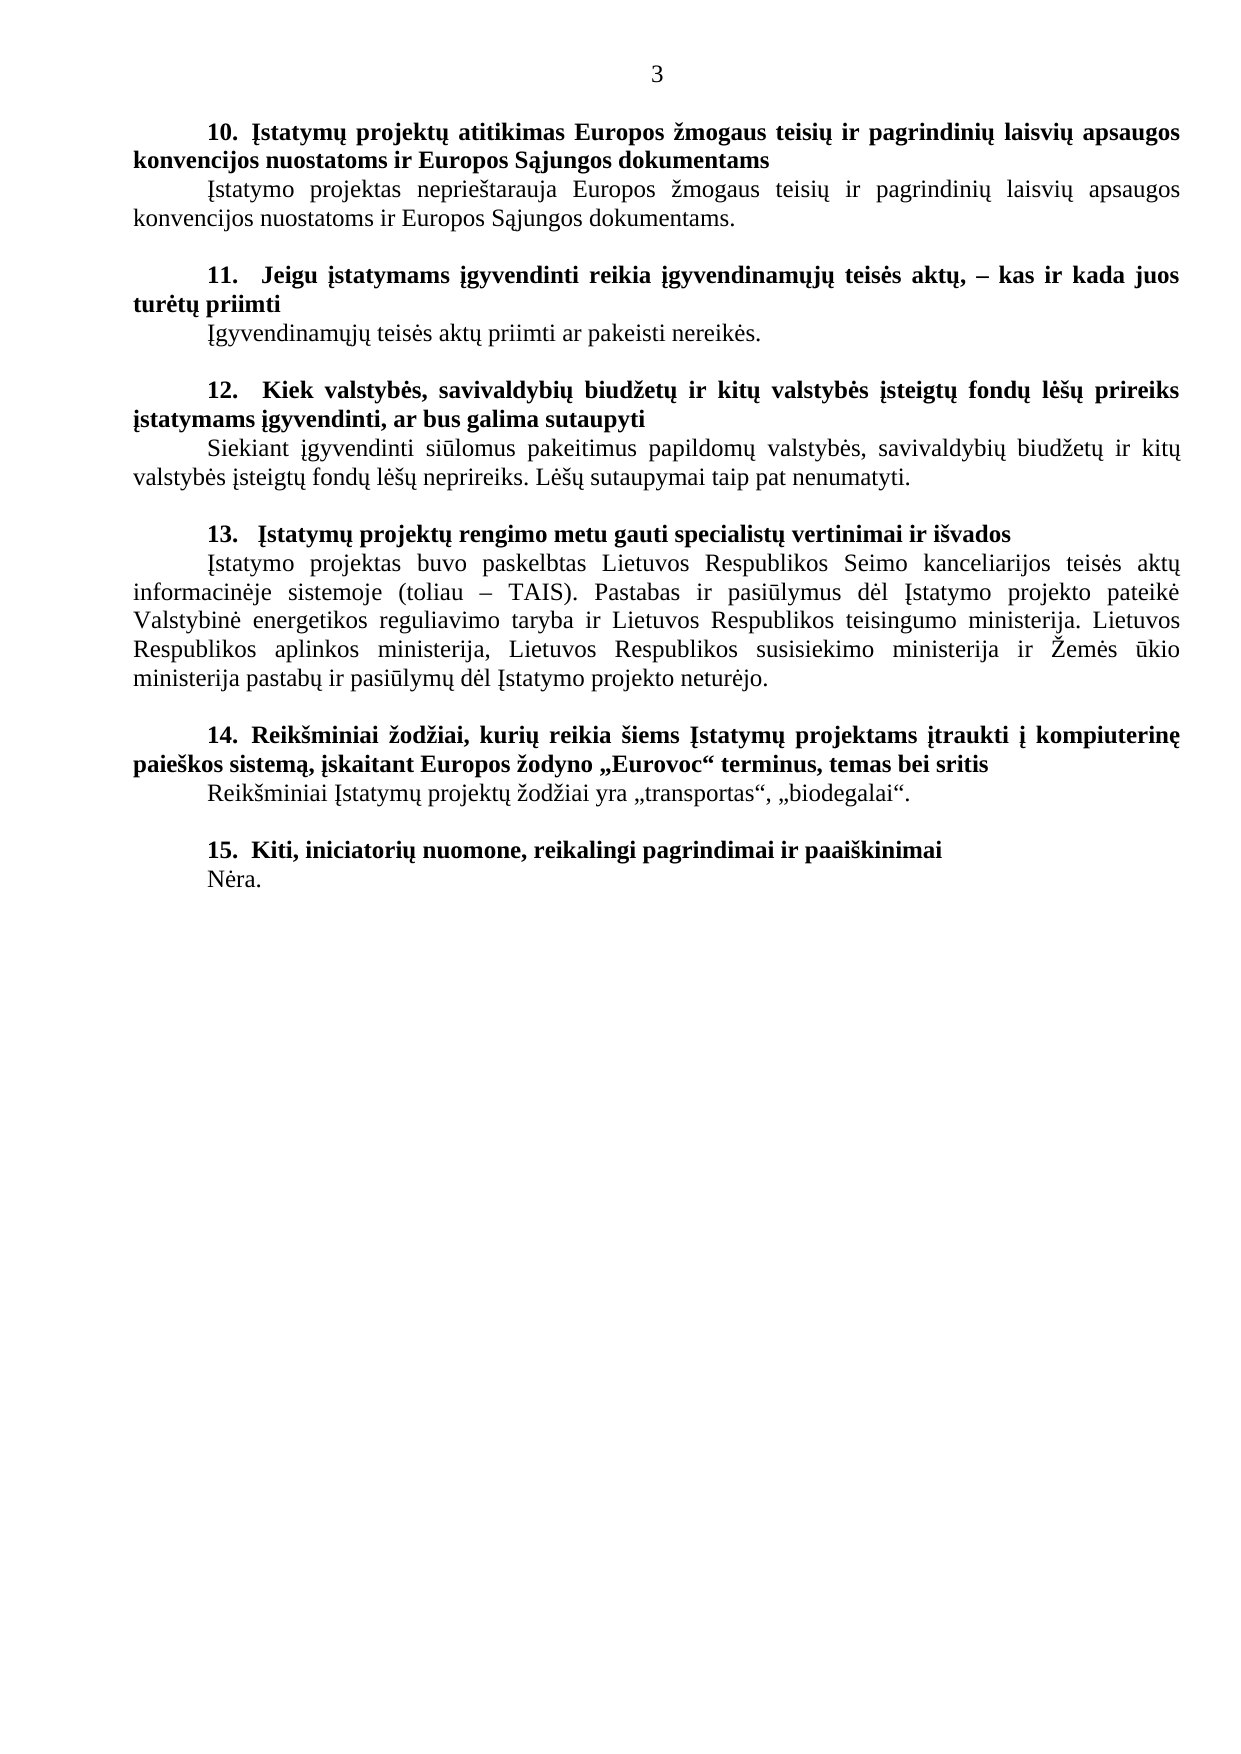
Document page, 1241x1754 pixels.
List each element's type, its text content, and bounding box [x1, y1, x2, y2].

text 15. Kiti, iniciatorių nuomone, reikalingi pagrindimai ir paaiškinimai [133, 835, 1181, 864]
text 13. Įstatymų projektų rengimo metu gauti specialistų vertinimai ir išvados [133, 519, 1181, 548]
text Siekiant įgyvendinti siūlomus pakeitimus papildomų valstybės, savivaldybių biudžetų ir kitų valstybės įsteigtų fondų lėšų neprireiks. Lėšų sutaupymai taip pat nenumatyti. [133, 433, 1181, 490]
text 11. Jeigu įstatymams įgyvendinti reikia įgyvendinamųjų teisės aktų, – kas ir kada juos turėtų priimti [133, 260, 1181, 318]
text Įstatymo projektas buvo paskelbtas Lietuvos Respublikos Seimo kanceliarijos teisės aktų informacinėje sistemoje (toliau – TAIS). Pastabas ir pasiūlymus dėl Įstatymo projekto pateikė Valstybinė energetikos reguliavimo taryba ir Lietuvos Respublikos teisingumo ministerija. Lietuvos Respublikos aplinkos ministerija, Lietuvos Respublikos susisiekimo ministerija ir Žemės ūkio ministerija pastabų ir pasiūlymų dėl Įstatymo projekto neturėjo. [133, 548, 1181, 692]
text 10. Įstatymų projektų atitikimas Europos žmogaus teisių ir pagrindinių laisvių apsaugos konvencijos nuostatoms ir Europos Sąjungos dokumentams [133, 117, 1181, 174]
text 12. Kiek valstybės, savivaldybių biudžetų ir kitų valstybės įsteigtų fondų lėšų prireiks įstatymams įgyvendinti, ar bus galima sutaupyti [133, 375, 1181, 433]
text Nėra. [133, 864, 1181, 893]
text Reikšminiai Įstatymų projektų žodžiai yra „transportas“, „biodegalai“. [133, 778, 1181, 807]
text Įgyvendinamųjų teisės aktų priimti ar pakeisti nereikės. [207, 318, 1181, 347]
text Įstatymo projektas neprieštarauja Europos žmogaus teisių ir pagrindinių laisvių apsaugos konvencijos nuostatoms ir Europos Sąjungos dokumentams. [133, 174, 1181, 232]
text 14. Reikšminiai žodžiai, kurių reikia šiems Įstatymų projektams įtraukti į kompiuterinę paieškos sistemą, įskaitant Europos žodyno „Eurovoc“ terminus, temas bei sritis [133, 720, 1181, 778]
